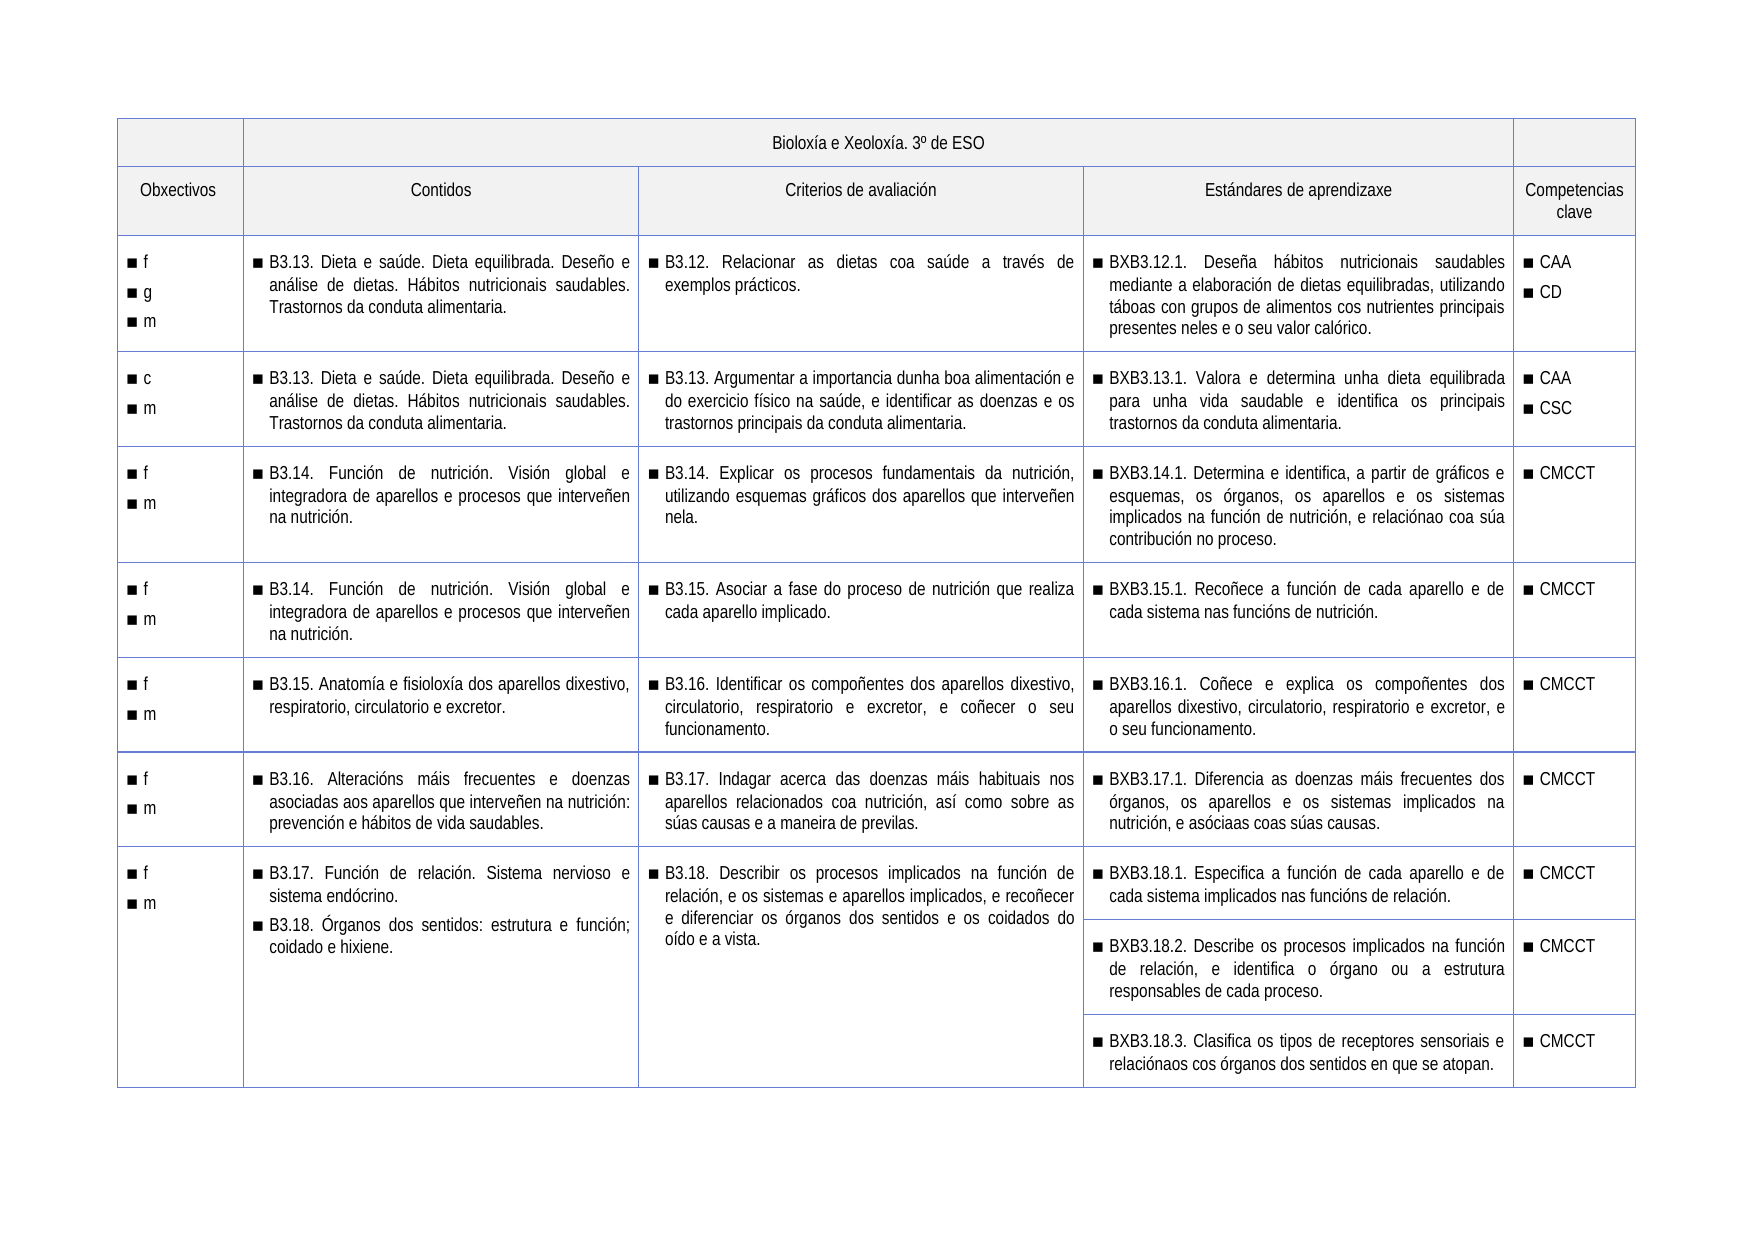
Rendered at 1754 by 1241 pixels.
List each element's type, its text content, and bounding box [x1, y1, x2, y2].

table_cell B3.13. Dieta e saúde. Dieta equilibrada. Deseño e análise de dietas. Hábitos nutricionais saudables. Trastornos da conduta alimentaria. [244, 352, 638, 446]
table_cell BXB3.14.1. Determina e identifica, a partir de gráficos e esquemas, os órganos, os aparellos e os sistemas implicados na función de nutrición, e relaciónao coa súa contribución no proceso. [1084, 447, 1513, 562]
table_cell B3.16. Identificar os compoñentes dos aparellos dixestivo, circulatorio, respiratorio e excretor, e coñecer o seu funcionamento. [639, 658, 1083, 751]
table_cell BXB3.18.2. Describe os procesos implicados na función de relación, e identifica o órgano ou a estrutura responsables de cada proceso. [1084, 920, 1513, 1014]
table_cell B3.17. Indagar acerca das doenzas máis habituais nos aparellos relacionados coa nutrición, así como sobre as súas causas e a maneira de previlas. [639, 753, 1083, 846]
table_cell B3.16. Alteracións máis frecuentes e doenzas asociadas aos aparellos que interveñen na nutrición: prevención e hábitos de vida saudables. [244, 753, 638, 846]
table_cell BXB3.17.1. Diferencia as doenzas máis frecuentes dos órganos, os aparellos e os sistemas implicados na nutrición, e asóciaas coas súas causas. [1084, 753, 1513, 846]
table_cell Competencias clave [1514, 167, 1635, 235]
table_cell BXB3.15.1. Recoñece a función de cada aparello e de cada sistema nas funcións de nutrición. [1084, 563, 1513, 657]
table_cell Contidos [244, 167, 638, 235]
table_cell CMCCT [1514, 1015, 1635, 1087]
table_cell CMCCT [1514, 753, 1635, 846]
table_cell CMCCT [1514, 563, 1635, 657]
table_cell CMCCT [1514, 920, 1635, 1014]
table_header [118, 119, 243, 166]
table_cell B3.14. Función de nutrición. Visión global e integradora de aparellos e procesos que interveñen na nutrición. [244, 447, 638, 562]
table_cell B3.14. Función de nutrición. Visión global e integradora de aparellos e procesos que interveñen na nutrición. [244, 563, 638, 657]
table_header Bioloxía e Xeoloxía. 3º de ESO [244, 119, 1513, 166]
table_cell CMCCT [1514, 447, 1635, 562]
table_cell f m [118, 447, 243, 562]
table_cell BXB3.18.3. Clasifica os tipos de receptores sensoriais e relaciónaos cos órganos dos sentidos en que se atopan. [1084, 1015, 1513, 1087]
table_cell B3.18. Describir os procesos implicados na función de relación, e os sistemas e aparellos implicados, e recoñecer e diferenciar os órganos dos sentidos e os coidados do oído e a vista. [639, 847, 1083, 1087]
table_cell f m [118, 847, 243, 1087]
table_cell BXB3.13.1. Valora e determina unha dieta equilibrada para unha vida saudable e identifica os principais trastornos da conduta alimentaria. [1084, 352, 1513, 446]
table_cell B3.15. Anatomía e fisioloxía dos aparellos dixestivo, respiratorio, circulatorio e excretor. [244, 658, 638, 751]
table_cell B3.12. Relacionar as dietas coa saúde a través de exemplos prácticos. [639, 236, 1083, 351]
table_cell f m [118, 753, 243, 846]
table_cell CMCCT [1514, 658, 1635, 751]
table_cell Estándares de aprendizaxe [1084, 167, 1513, 235]
table_cell CAA CSC [1514, 352, 1635, 446]
table_cell BXB3.12.1. Deseña hábitos nutricionais saudables mediante a elaboración de dietas equilibradas, utilizando táboas con grupos de alimentos cos nutrientes principais presentes neles e o seu valor calórico. [1084, 236, 1513, 351]
table_cell CAA CD [1514, 236, 1635, 351]
table_cell CMCCT [1514, 847, 1635, 919]
table_cell BXB3.16.1. Coñece e explica os compoñentes dos aparellos dixestivo, circulatorio, respiratorio e excretor, e o seu funcionamento. [1084, 658, 1513, 751]
table_cell B3.14. Explicar os procesos fundamentais da nutrición, utilizando esquemas gráficos dos aparellos que interveñen nela. [639, 447, 1083, 562]
table_cell B3.15. Asociar a fase do proceso de nutrición que realiza cada aparello implicado. [639, 563, 1083, 657]
table_cell B3.17. Función de relación. Sistema nervioso e sistema endócrino. B3.18. Órganos dos sentidos: estrutura e función; coidado e hixiene. [244, 847, 638, 1087]
table_cell c m [118, 352, 243, 446]
table_cell Obxectivos [118, 167, 243, 235]
table_cell f m [118, 563, 243, 657]
table_cell B3.13. Argumentar a importancia dunha boa alimentación e do exercicio físico na saúde, e identificar as doenzas e os trastornos principais da conduta alimentaria. [639, 352, 1083, 446]
table_cell BXB3.18.1. Especifica a función de cada aparello e de cada sistema implicados nas funcións de relación. [1084, 847, 1513, 919]
table_header [1514, 119, 1635, 166]
table_cell B3.13. Dieta e saúde. Dieta equilibrada. Deseño e análise de dietas. Hábitos nutricionais saudables. Trastornos da conduta alimentaria. [244, 236, 638, 351]
table_cell Criterios de avaliación [639, 167, 1083, 235]
table_cell f m [118, 658, 243, 751]
table_cell f g m [118, 236, 243, 351]
